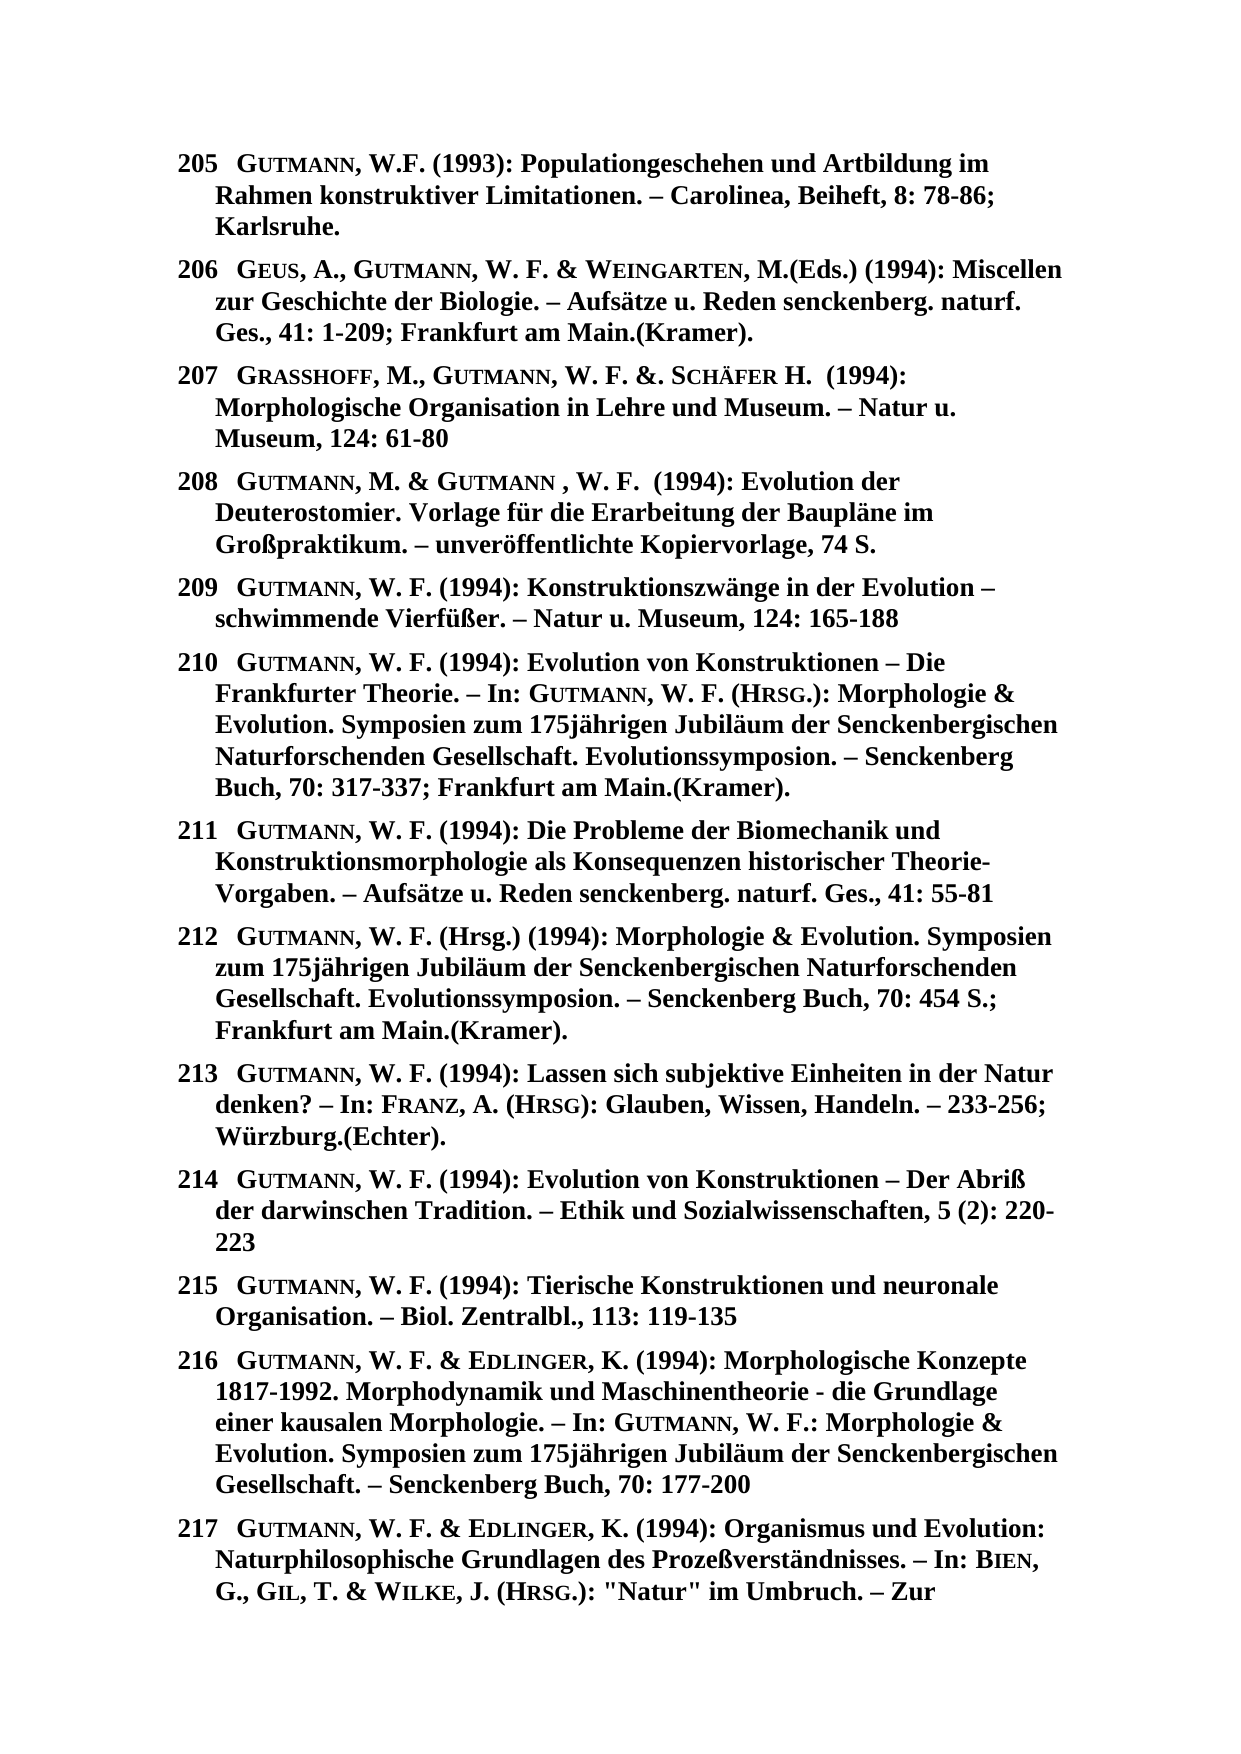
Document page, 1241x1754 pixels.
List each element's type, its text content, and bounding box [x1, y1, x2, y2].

list Gutmann, W. F. (1994): Evolution von Konstruktionen – Der Abriß der darwinschen Tradition. – Ethik und Sozialwissenschaften, 5 (2): 220-223 [177, 1163, 1063, 1257]
list Gutmann, W. F. (1994): Konstruktionszwänge in der Evolution – schwimmende Vierfüßer. – Natur u. Museum, 124: 165-188 [177, 571, 1063, 634]
list Gutmann, W. F. (1994): Lassen sich subjektive Einheiten in der Natur denken? – In: Franz, A. (Hrsg): Glauben, Wissen, Handeln. – 233-256; Würzburg.(Echter). [177, 1057, 1063, 1151]
list Gutmann, W. F. & Edlinger, K. (1994): Morphologische Konzepte 1817-1992. Morphodynamik und Maschinentheorie - die Grundlage einer kausalen Morphologie. – In: Gutmann, W. F.: Morphologie & Evolution. Symposien zum 175jährigen Jubiläum der Senckenbergischen Gesellschaft. – Senckenberg Buch, 70: 177-200 [177, 1344, 1063, 1500]
list Gutmann, W. F. (Hrsg.) (1994): Morphologie & Evolution. Symposien zum 175jährigen Jubiläum der Senckenbergischen Naturforschenden Gesellschaft. Evolutionssymposion. – Senckenberg Buch, 70: 454 S.; Frankfurt am Main.(Kramer). [177, 920, 1063, 1045]
list Gutmann, M. & Gutmann , W. F. (1994): Evolution der Deuterostomier. Vorlage für die Erarbei­tung der Baupläne im Großpraktikum. – unveröffentlichte Kopiervorlage, 74 S. [177, 465, 1063, 559]
list Gutmann, W. F. & Edlinger, K. (1994): Organismus und Evolution: Naturphilosophische Grundlagen des Prozeßverständnisses. – In: Bien, G., Gil, T. & Wilke, J. (Hrsg.): "Natur" im Umbruch. – Zur [177, 1512, 1063, 1606]
list Grasshoff, M., Gutmann, W. F. &. Schäfer H. (1994): Morphologische Organisation in Lehre und Museum. – Natur u. Museum, 124: 61-80 [177, 359, 1063, 453]
list Gutmann, W. F. (1994): Evolution von Konstruktionen – Die Frankfurter Theorie. – In: Gut­mann, W. F. (Hrsg.): Morphologie & Evolution. Symposien zum 175jährigen Jubiläum der Senckenbergischen Naturforschenden Gesellschaft. Evolutionssymposion. – Senckenberg Buch, 70: 317-337; Frankfurt am Main.(Kramer). [177, 646, 1063, 802]
list Geus, A., Gutmann, W. F. & Weingarten, M.(Eds.) (1994): Miscellen zur Geschichte der Biolo­gie. – Aufsätze u. Reden senckenberg. naturf. Ges., 41: 1-209; Frankfurt am Main.(Kramer). [177, 253, 1063, 347]
list Gutmann, W. F. (1994): Die Probleme der Biomechanik und Konstruktionsmorphologie als Kon­sequenzen historischer Theorie-Vorgaben. – Aufsätze u. Reden senckenberg. naturf. Ges., 41: 55-81 [177, 814, 1063, 908]
list Gutmann, W.F. (1993): Populationgeschehen und Artbildung im Rahmen konstruktiver Limitatio­nen. – Carolinea, Beiheft, 8: 78-86; Karlsruhe. [177, 148, 1063, 241]
list Gutmann, W. F. (1994): Tierische Konstruktionen und neuronale Organisation. – Biol. Zentralbl., 113: 119-135 [177, 1269, 1063, 1332]
